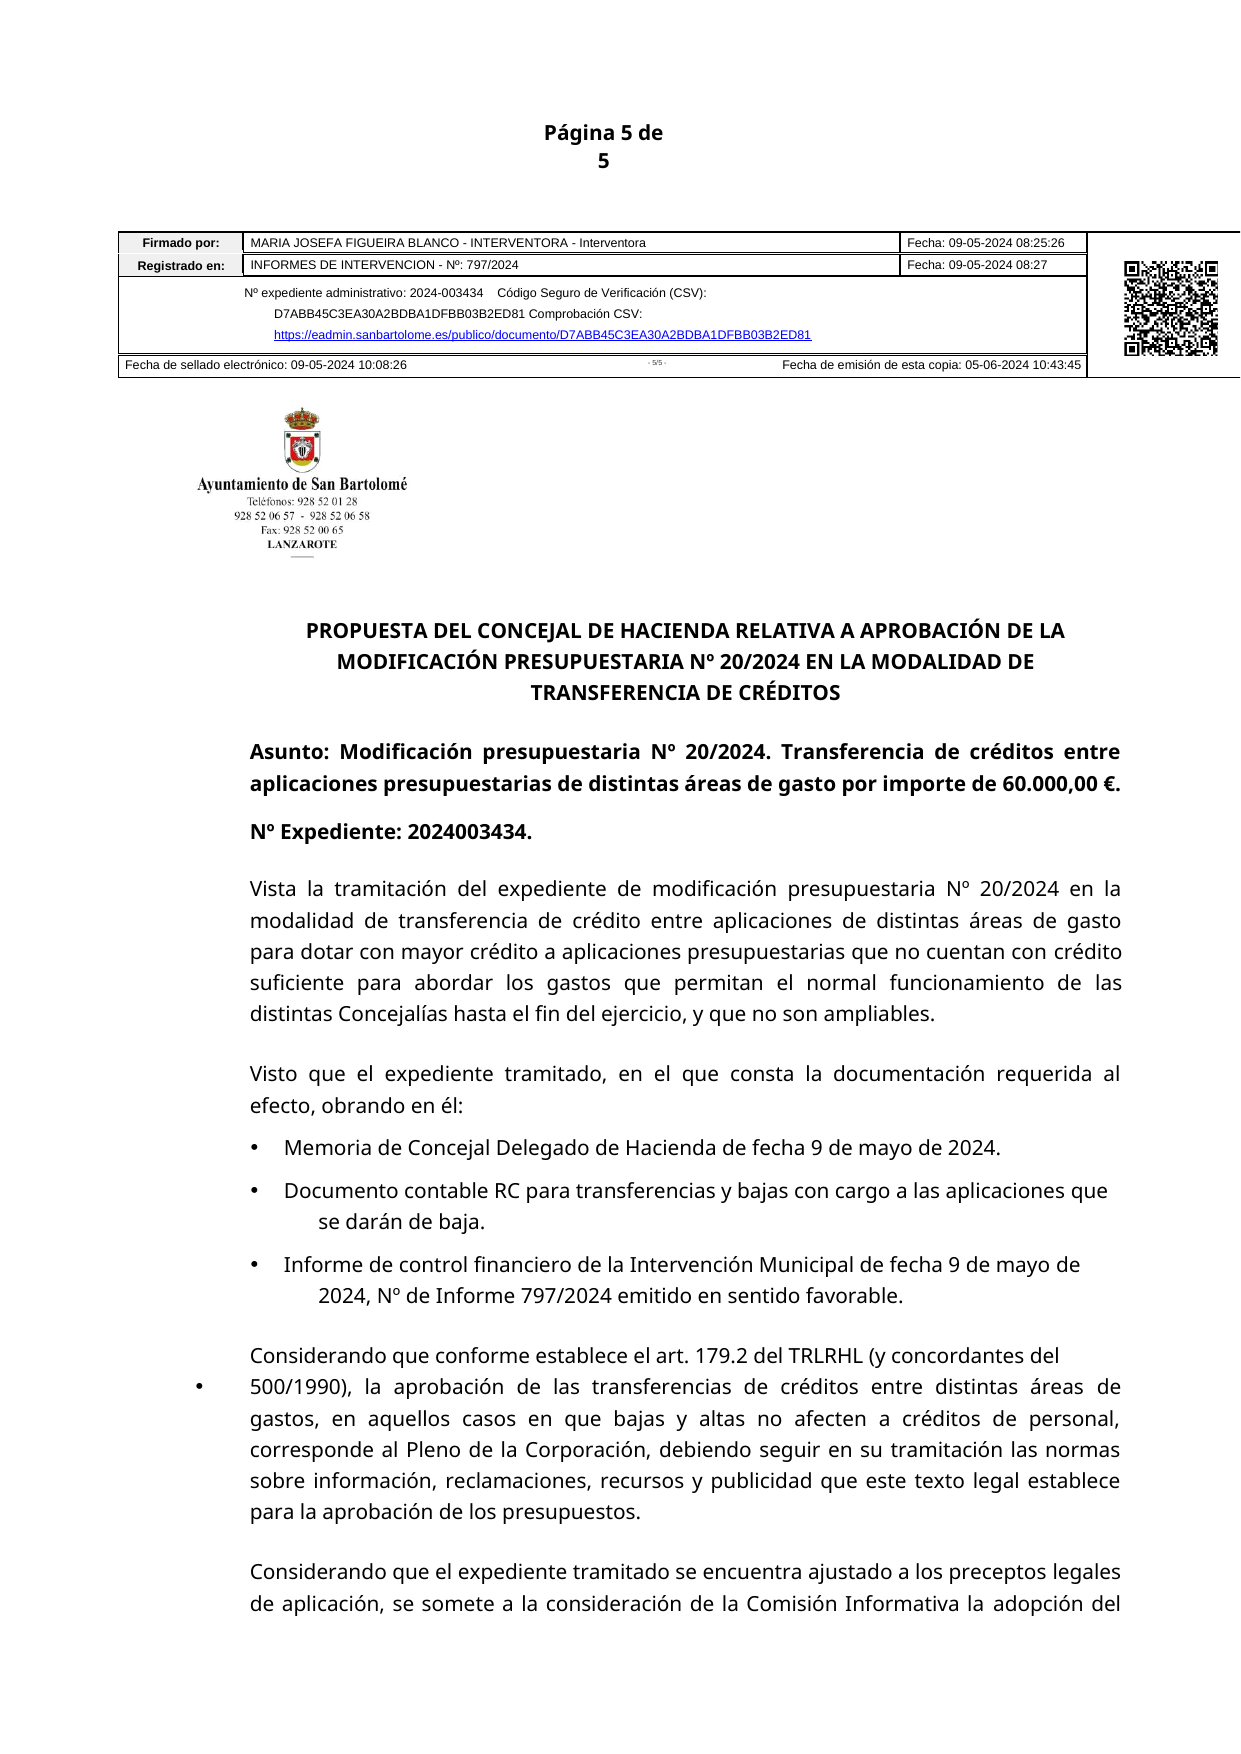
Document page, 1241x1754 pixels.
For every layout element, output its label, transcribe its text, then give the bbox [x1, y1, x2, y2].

table_header Fecha: 09-05-2024 08:25:26 [901, 233, 1086, 252]
table_cell Nº expediente administrativo: 2024-003434 Código Seguro de Verificación (CSV): D7ABB45C3EA30A2BDBA1DFBB03B2ED81 Comprobación CSV: https://eadmin.sanbartolome.es/publico/documento/D7ABB45C3EA30A2BDBA1DFBB03B2ED81 [119, 277, 1086, 353]
text Página 5 de 5 [536, 118, 671, 175]
table_cell Registrado en: [119, 257, 242, 273]
table_cell Fecha de sellado electrónico: 09-05-2024 10:08:26 - 5/5 - Fecha de emisión de esta copia: 05-06-2024 10:43:45 [119, 356, 1086, 377]
text Considerando que conforme establece el art. 179.2 del TRLRHL (y concordantes del [249, 1342, 1122, 1370]
table_header MARIA JOSEFA FIGUEIRA BLANCO - INTERVENTORA - Interventora [244, 233, 899, 252]
table_cell Fecha: 09-05-2024 08:27 [901, 255, 1086, 275]
text PROPUESTA DEL CONCEJAL DE HACIENDA RELATIVA A APROBACIÓN DE LA MODIFICACIÓN PRESUPUESTARIA Nº 20/2024 EN LA MODALIDAD DE TRANSFERENCIA DE CRÉDITOS [272, 616, 1099, 707]
text Nº Expediente: 2024003434. [249, 817, 1122, 846]
text Asunto: Modificación presupuestaria Nº 20/2024. Transferencia de créditos entre aplicaciones presupuestarias de distintas áreas de gasto por importe de 60.000,00 €. [249, 737, 1122, 797]
list Memoria de Concejal Delegado de Hacienda de fecha 9 de mayo de 2024. [250, 1133, 1122, 1162]
table_header Firmado por: [119, 233, 242, 250]
text Visto que el expediente tramitado, en el que consta la documentación requerida al efecto, obrando en él: [249, 1059, 1121, 1119]
list Informe de control financiero de la Intervención Municipal de fecha 9 de mayo de 2024, Nº de Informe 797/2024 emitido en sentido favorable. [250, 1250, 1122, 1310]
table_cell INFORMES DE INTERVENCION - Nº: 797/2024 [244, 255, 899, 275]
text Vista la tramitación del expediente de modificación presupuestaria Nº 20/2024 en la modalidad de transferencia de crédito entre aplicaciones de distintas áreas de gasto para dotar con mayor crédito a aplicaciones presupuestarias que no cuentan con crédito suficiente para abordar los gastos que permitan el normal funcionamiento de las distintas Concejalías hasta el fin del ejercicio, y que no son ampliables. [249, 874, 1122, 1028]
list 500/1990), la aprobación de las transferencias de créditos entre distintas áreas de gastos, en aquellos casos en que bajas y altas no afecten a créditos de personal, corresponde al Pleno de la Corporación, debiendo seguir en su tramitación las normas sobre información, reclamaciones, recursos y publicidad que este texto legal establece para la aprobación de los presupuestos. [195, 1372, 1121, 1526]
text Considerando que el expediente tramitado se encuentra ajustado a los preceptos legales de aplicación, se somete a la consideración de la Comisión Informativa la adopción del [249, 1557, 1121, 1617]
list Documento contable RC para transferencias y bajas con cargo a las aplicaciones que se darán de baja. [250, 1176, 1121, 1236]
table_header [1088, 233, 1240, 377]
